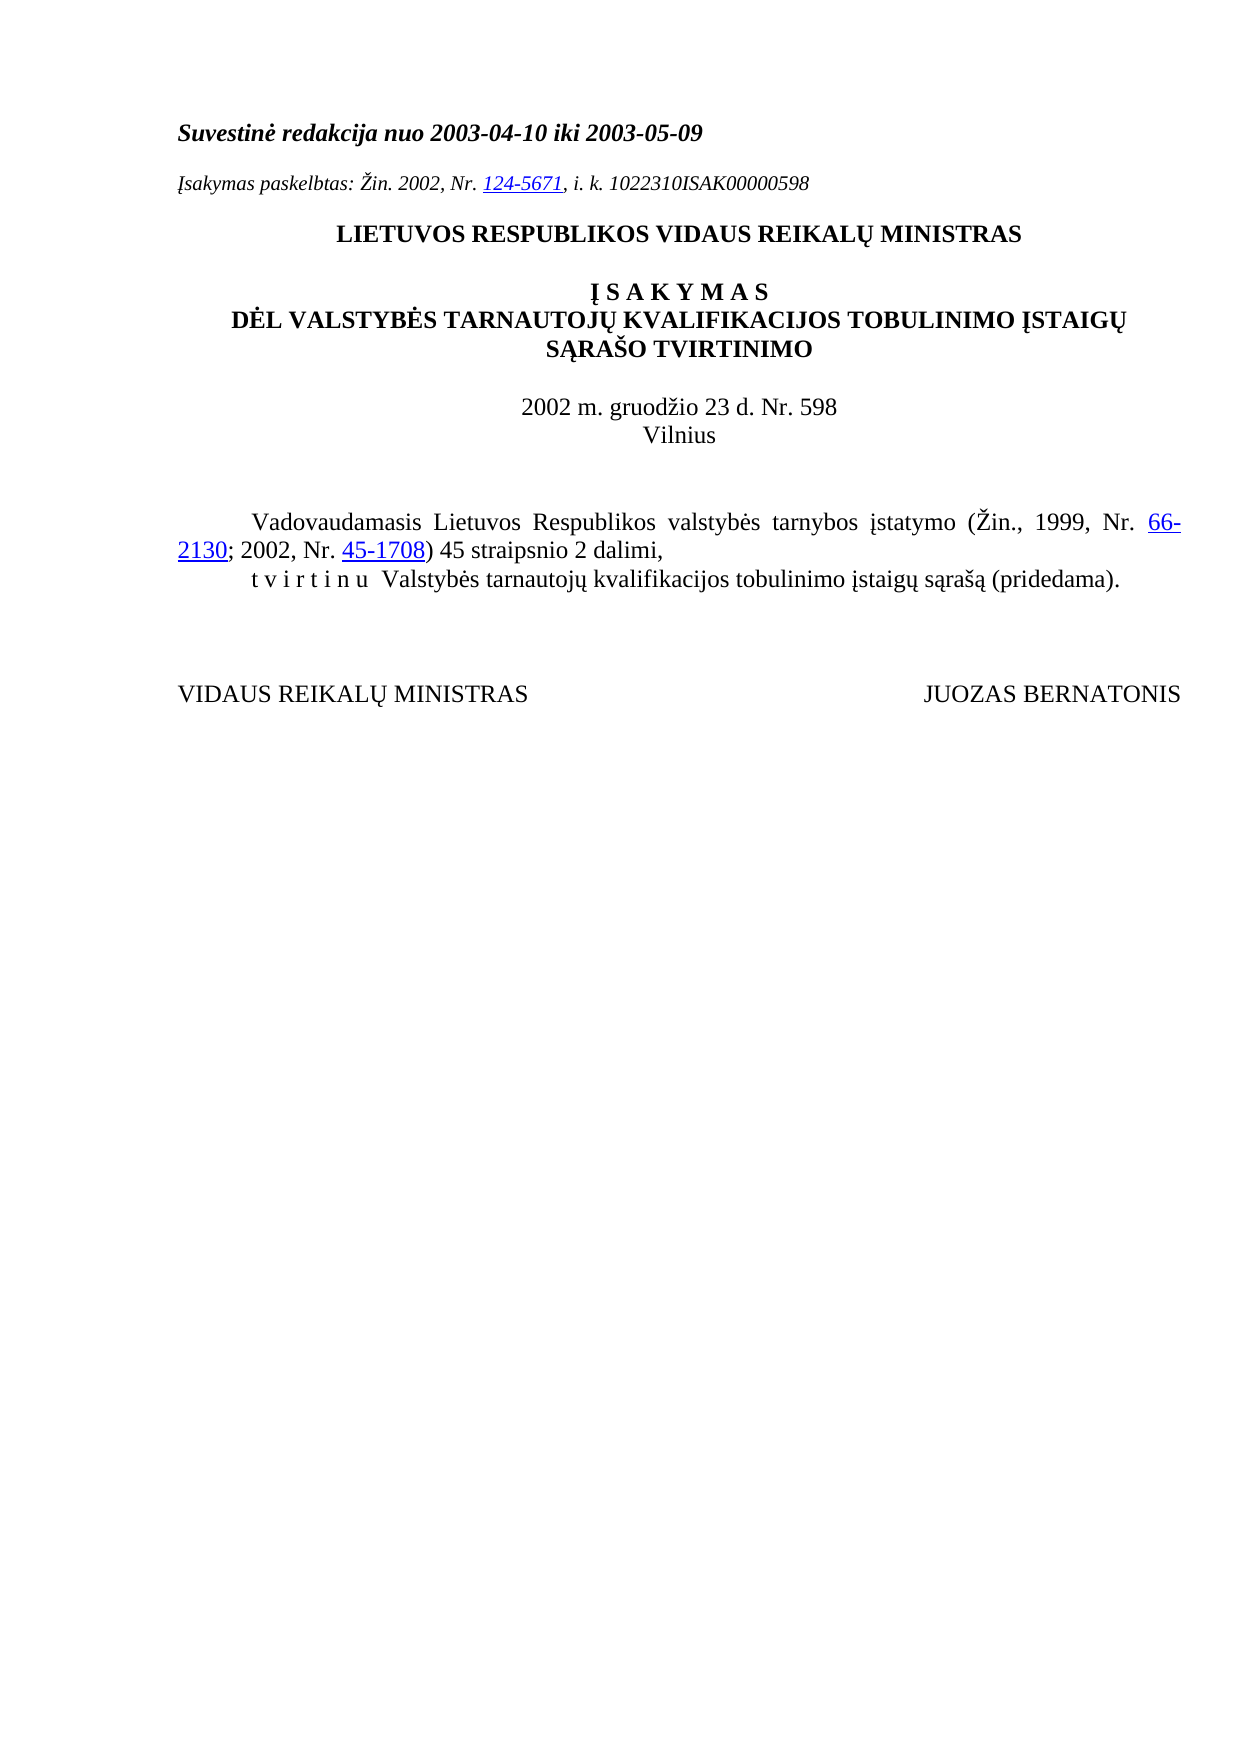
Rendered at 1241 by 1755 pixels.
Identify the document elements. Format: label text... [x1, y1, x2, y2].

text VIDAUS REIKALŲ Ministras Juozas Bernatonis [177, 679, 1181, 708]
text Į S A K Y M A S [177, 277, 1181, 305]
text Vilnius [177, 420, 1181, 449]
text tvirtinu Valstybės tarnautojų kvalifikacijos tobulinimo įstaigų sąrašą (pridedama). [177, 564, 1181, 593]
text Vadovaudamasis Lietuvos Respublikos valstybės tarnybos įstatymo (Žin., 1999, Nr. 66-2130; 2002, Nr. 45-1708) 45 straipsnio 2 dalimi, [177, 507, 1181, 564]
text Įsakymas paskelbtas: Žin. 2002, Nr. 124-5671, i. k. 1022310ISAK00000598 [177, 171, 1181, 195]
text Suvestinė redakcija nuo 2003-04-10 iki 2003-05-09 [177, 118, 1181, 147]
text LIETUVOS RESPUBLIKOS VIDAUS REIKALŲ MINISTRAS [177, 219, 1181, 248]
text DĖL VALSTYBĖS TARNAUTOJŲ KVALIFIKACIJOS TOBULINIMO ĮSTAIGŲ SĄRAŠO TVIRTINIMO [177, 305, 1181, 363]
text 2002 m. gruodžio 23 d. Nr. 598 [177, 392, 1181, 420]
